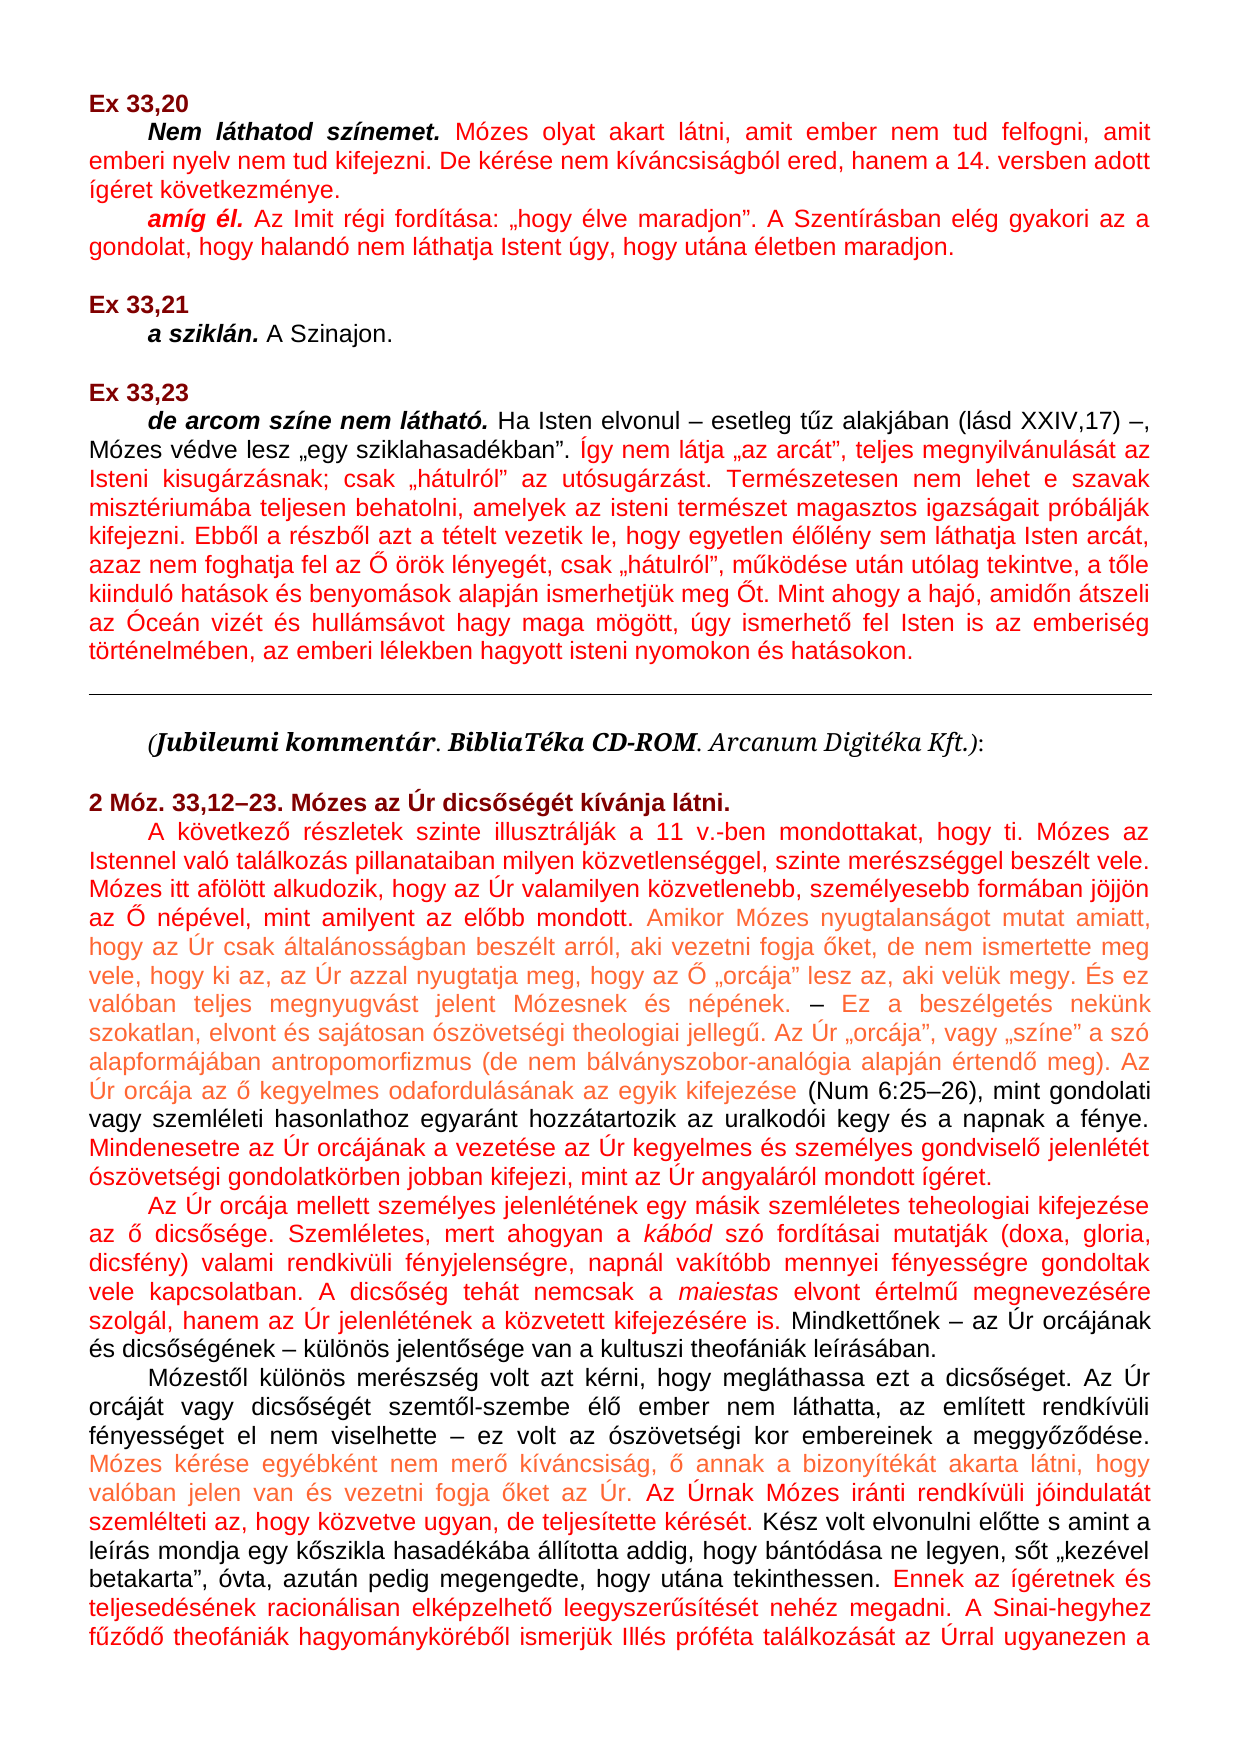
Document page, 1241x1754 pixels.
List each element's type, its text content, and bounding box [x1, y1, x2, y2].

text A következő részletek szinte illusztrálják a 11 v.-ben mondottakat, hogy ti. Mózes az Istennel való találkozás pillanataiban milyen közvetlenséggel, szinte merészséggel beszélt vele. Mózes itt afölött alkudozik, hogy az Úr valamilyen közvetlenebb, személyesebb formában jöjjön az Ő népével, mint amilyent az előbb mondott. Amikor Mózes nyugtalanságot mutat amiatt, hogy az Úr csak általánosságban beszélt arról, aki vezetni fogja őket, de nem ismertette meg vele, hogy ki az, az Úr azzal nyugtatja meg, hogy az Ő „orcája” lesz az, aki velük megy. És ez valóban teljes megnyugvást jelent Mózesnek és népének. – Ez a beszélgetés nekünk szokatlan, elvont és sajátosan ószövetségi theologiai jellegű. Az Úr „orcája”, vagy „színe” a szó alapformájában antropomorfizmus (de nem bálványszobor-analógia alapján értendő meg). Az Úr orcája az ő kegyelmes odafordulásának az egyik kifejezése (Num 6:25–26), mint gondolati vagy szemléleti hasonlathoz egyaránt hozzátartozik az uralkodói kegy és a napnak a fénye. Mindenesetre az Úr orcájának a vezetése az Úr kegyelmes és személyes gondviselő jelenlétét ószövetségi gondolatkörben jobban kifejezi, mint az Úr angyaláról mondott ígéret. [88, 817, 1152, 1191]
text a sziklán. A Szinajon. [88, 319, 1152, 348]
text Mózestől különös merészség volt azt kérni, hogy megláthassa ezt a dicsőséget. Az Úr orcáját vagy dicsőségét szemtől-szembe élő ember nem láthatta, az említett rendkívüli fényességet el nem viselhette – ez volt az ószövetségi kor embereinek a meggyőződése. Mózes kérése egyébként nem merő kíváncsiság, ő annak a bizonyítékát akarta látni, hogy valóban jelen van és vezetni fogja őket az Úr. Az Úrnak Mózes iránti rendkívüli jóindulatát szemlélteti az, hogy közvetve ugyan, de teljesítette kérését. Kész volt elvonulni előtte s amint a leírás mondja egy kőszikla hasadékába állította addig, hogy bántódása ne legyen, sőt „kezével betakarta”, óvta, azután pedig megengedte, hogy utána tekinthessen. Ennek az ígéretnek és teljesedésének racionálisan elképzelhető leegyszerűsítését nehéz megadni. A Sinai-hegyhez fűződő theofániák hagyományköréből ismerjük Illés próféta találkozását az Úrral ugyanezen a [88, 1363, 1152, 1651]
text Nem láthatod színemet. Mózes olyat akart látni, amit ember nem tud felfogni, amit emberi nyelv nem tud kifejezni. De kérése nem kíváncsiságból ered, hanem a 14. versben adott ígéret következménye. [88, 117, 1152, 203]
text Ex 33,20 [88, 88, 1152, 117]
text 2 Móz. 33,12–23. Mózes az Úr dicsőségét kívánja látni. [88, 788, 1152, 817]
text amíg él. Az Imit régi fordítása: „hogy élve maradjon”. A Szentírásban elég gyakori az a gondolat, hogy halandó nem láthatja Istent úgy, hogy utána életben maradjon. [88, 203, 1152, 261]
text Az Úr orcája mellett személyes jelenlétének egy másik szemléletes teheologiai kifejezése az ő dicsősége. Szemléletes, mert ahogyan a kábód szó fordításai mutatják (doxa, gloria, dicsfény) valami rendkivüli fényjelenségre, napnál vakítóbb mennyei fényességre gondoltak vele kapcsolatban. A dicsőség tehát nemcsak a maiestas elvont értelmű megnevezésére szolgál, hanem az Úr jelenlétének a közvetett kifejezésére is. Mindkettőnek – az Úr orcájának és dicsőségének – különös jelentősége van a kultuszi theofániák leírásában. [88, 1191, 1152, 1363]
text Ex 33,23 [88, 377, 1152, 406]
text (Jubileumi kommentár. BibliaTéka CD-ROM. Arcanum Digitéka Kft.): [88, 725, 1152, 759]
text Ex 33,21 [88, 291, 1152, 319]
text de arcom színe nem látható. Ha Isten elvonul – esetleg tűz alakjában (lásd XXIV,17) –, Mózes védve lesz „egy sziklahasadékban”. Így nem látja „az arcát”, teljes megnyilvánulását az Isteni kisugárzásnak; csak „hátulról” az utósugárzást. Természetesen nem lehet e szavak misztériumába teljesen behatolni, amelyek az isteni természet magasztos igazságait próbálják kifejezni. Ebből a részből azt a tételt vezetik le, hogy egyetlen élőlény sem láthatja Isten arcát, azaz nem foghatja fel az Ő örök lényegét, csak „hátulról”, működése után utólag tekintve, a tőle kiinduló hatások és benyomások alapján ismerhetjük meg Őt. Mint ahogy a hajó, amidőn átszeli az Óceán vizét és hullámsávot hagy maga mögött, úgy ismerhető fel Isten is az emberiség történelmében, az emberi lélekben hagyott isteni nyomokon és hatásokon. [88, 406, 1152, 665]
